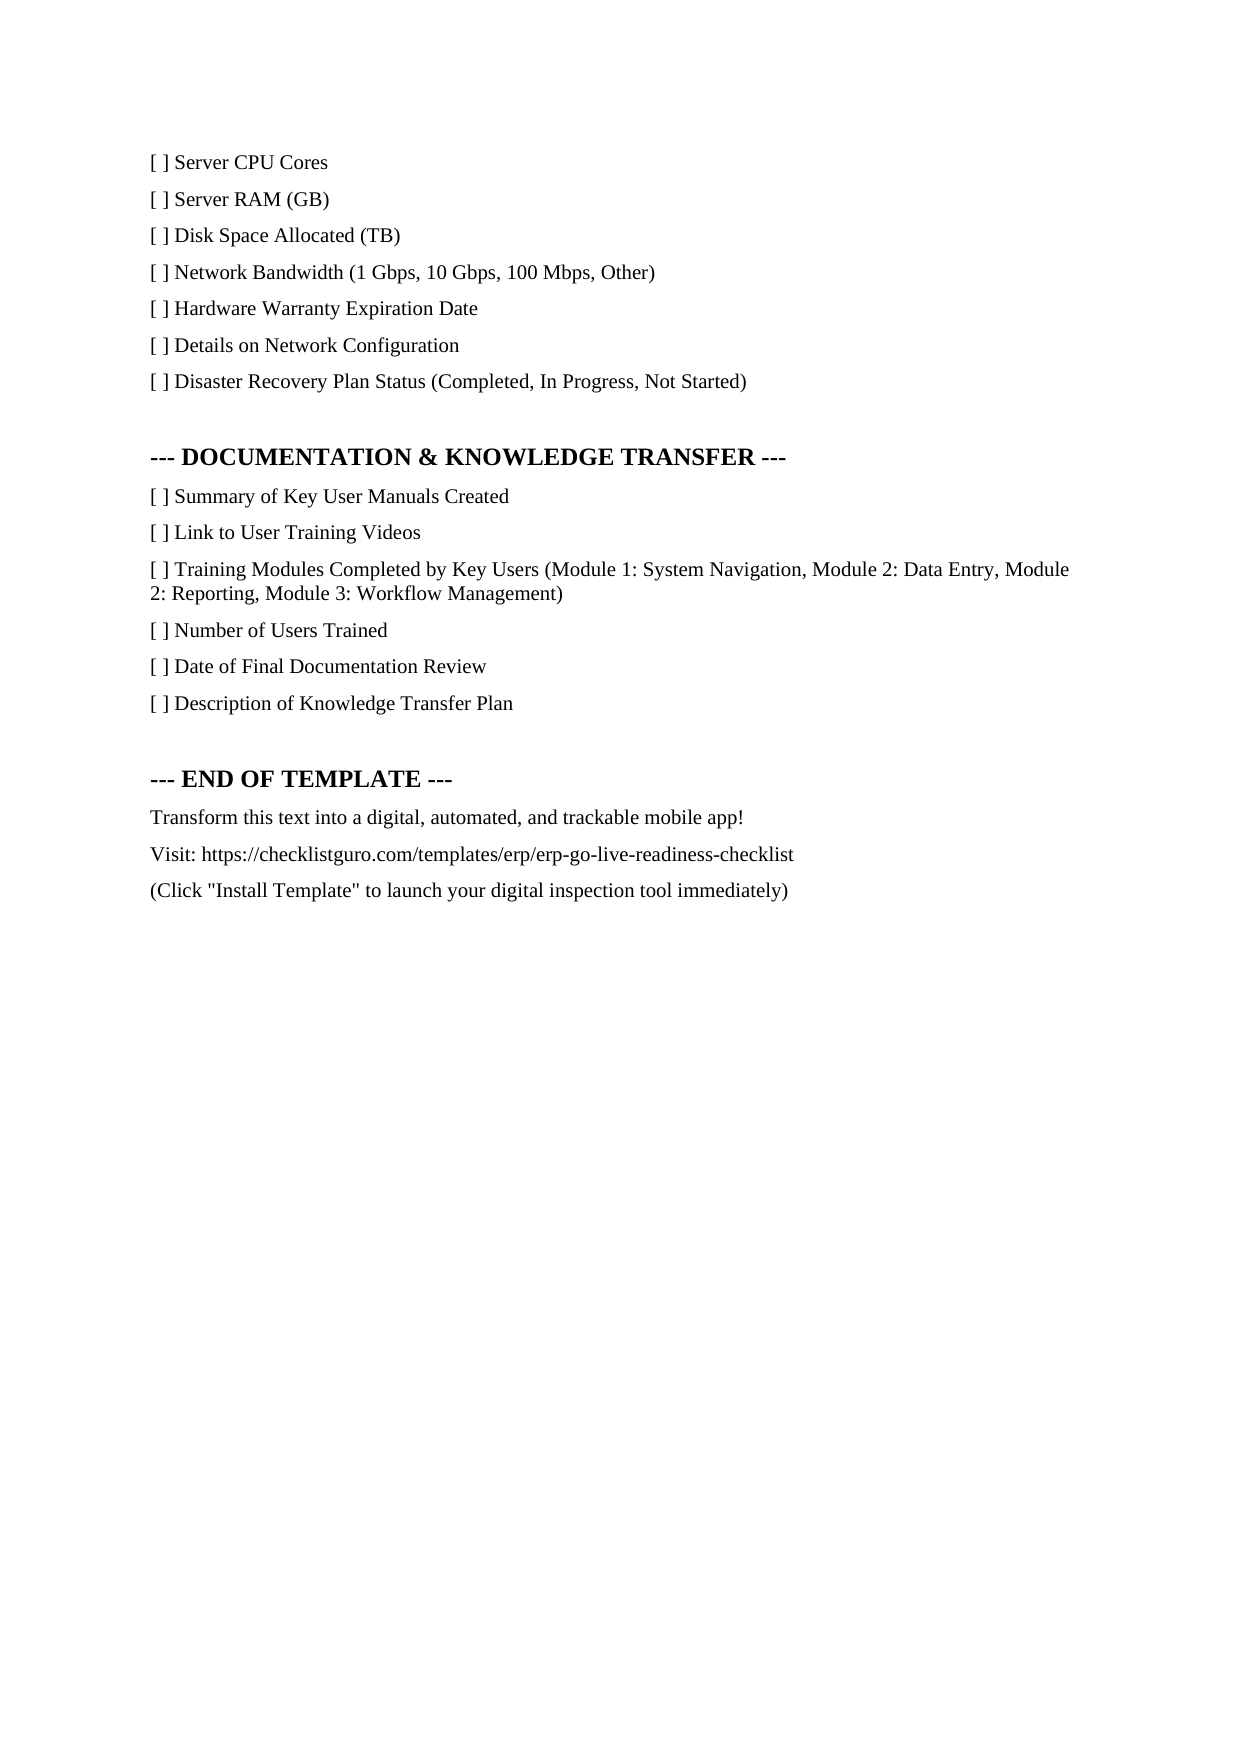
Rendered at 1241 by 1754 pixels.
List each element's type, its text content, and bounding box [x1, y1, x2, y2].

text [ ] Details on Network Configuration [150, 333, 1090, 357]
text [ ] Summary of Key User Manuals Created [150, 484, 1090, 508]
text --- END OF TEMPLATE --- [150, 764, 1090, 792]
text [ ] Description of Knowledge Transfer Plan [150, 691, 1090, 715]
text [ ] Link to User Training Videos [150, 520, 1090, 544]
text [ ] Disaster Recovery Plan Status (Completed, In Progress, Not Started) [150, 369, 1090, 393]
text [ ] Server RAM (GB) [150, 187, 1090, 211]
text [ ] Training Modules Completed by Key Users (Module 1: System Navigation, Module 2: Data Entry, Module 2: Reporting, Module 3: Workflow Management) [150, 557, 1090, 605]
text [ ] Disk Space Allocated (TB) [150, 223, 1090, 247]
text [ ] Hardware Warranty Expiration Date [150, 296, 1090, 320]
text [ ] Date of Final Documentation Review [150, 654, 1090, 678]
text Transform this text into a digital, automated, and trackable mobile app! [150, 805, 1090, 829]
text --- DOCUMENTATION & KNOWLEDGE TRANSFER --- [150, 442, 1090, 471]
text Visit: https://checklistguro.com/templates/erp/erp-go-live-readiness-checklist [150, 842, 1090, 866]
text [ ] Server CPU Cores [150, 150, 1090, 174]
text (Click "Install Template" to launch your digital inspection tool immediately) [150, 878, 1090, 902]
text [ ] Network Bandwidth (1 Gbps, 10 Gbps, 100 Mbps, Other) [150, 260, 1090, 284]
text [ ] Number of Users Trained [150, 617, 1090, 642]
